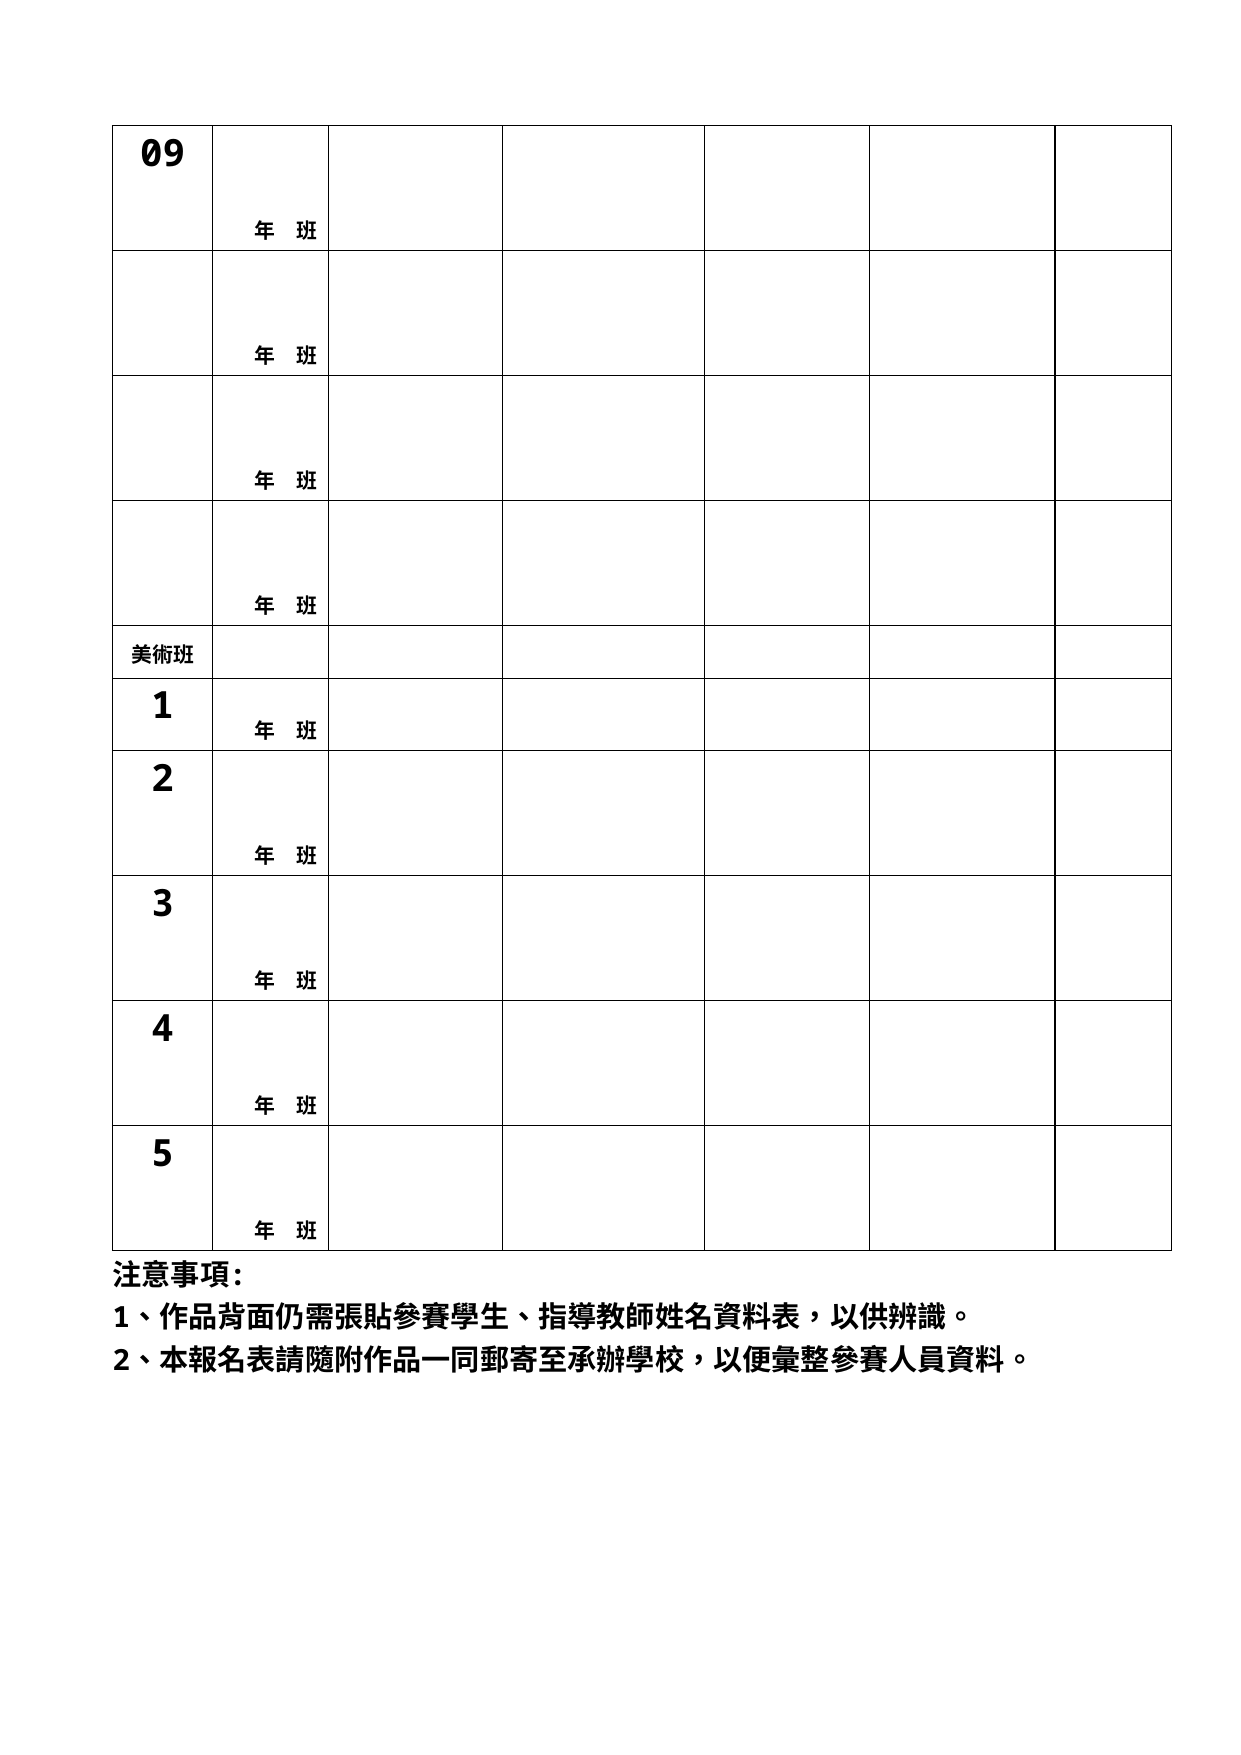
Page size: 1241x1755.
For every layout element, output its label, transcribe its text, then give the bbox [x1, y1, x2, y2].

table_cell [870, 251, 1054, 375]
table_cell [1056, 876, 1171, 1000]
table_cell 年 班 [213, 251, 328, 375]
table_cell [503, 1001, 704, 1125]
table_cell [1056, 376, 1171, 500]
table_cell 2 [113, 751, 212, 875]
table_cell [870, 679, 1054, 750]
table_cell [329, 251, 502, 375]
table_cell [329, 751, 502, 875]
table_cell 3 [113, 876, 212, 1000]
table_cell [870, 501, 1054, 625]
table_cell [329, 679, 502, 750]
table_cell 09 [113, 126, 212, 250]
table_cell [113, 251, 212, 375]
table_cell [1056, 679, 1171, 750]
table_cell [113, 501, 212, 625]
table_cell 年 班 [213, 1126, 328, 1250]
table_cell [503, 376, 704, 500]
table_cell [1056, 501, 1171, 625]
table_cell [503, 876, 704, 1000]
table_cell 年 班 [213, 751, 328, 875]
table_cell [870, 751, 1054, 875]
table_cell 年 班 [213, 679, 328, 750]
table_cell [329, 1126, 502, 1250]
table_cell 5 [113, 1126, 212, 1250]
table_cell [870, 376, 1054, 500]
table_cell 年 班 [213, 126, 328, 250]
table_cell [1056, 1001, 1171, 1125]
table_cell 年 班 [213, 876, 328, 1000]
table_cell [870, 1126, 1054, 1250]
table_cell [705, 126, 869, 250]
table_cell [329, 1001, 502, 1125]
table_cell [503, 251, 704, 375]
table_cell [705, 1001, 869, 1125]
table_cell [1056, 251, 1171, 375]
table_cell [503, 679, 704, 750]
table_cell [1056, 626, 1171, 677]
table_cell [870, 1001, 1054, 1125]
table_cell 年 班 [213, 1001, 328, 1125]
table_cell [503, 751, 704, 875]
table_cell [503, 501, 704, 625]
text 2、本報名表請隨附作品一同郵寄至承辦學校，以便彙整參賽人員資料。 [112, 1336, 1125, 1378]
table_cell [870, 126, 1054, 250]
table_cell [1056, 1126, 1171, 1250]
table_cell [1056, 751, 1171, 875]
table_cell [705, 501, 869, 625]
table_cell [705, 251, 869, 375]
table_cell [503, 1126, 704, 1250]
table_cell [329, 126, 502, 250]
table_cell 美術班 [113, 626, 212, 677]
table_cell [503, 626, 704, 677]
table_cell [705, 626, 869, 677]
table_cell [1056, 126, 1171, 250]
table_cell [870, 626, 1054, 677]
table_cell [870, 876, 1054, 1000]
table_cell [705, 876, 869, 1000]
table_cell 年 班 [213, 376, 328, 500]
table_cell [329, 626, 502, 677]
text 注意事項: [112, 1251, 1125, 1294]
table_cell [705, 1126, 869, 1250]
table_cell [705, 679, 869, 750]
table_cell 4 [113, 1001, 212, 1125]
table_cell [329, 376, 502, 500]
table_cell [213, 626, 328, 677]
table_cell [329, 501, 502, 625]
table_cell [503, 126, 704, 250]
table_cell [705, 376, 869, 500]
table_cell [329, 876, 502, 1000]
table_cell 1 [113, 679, 212, 750]
table_cell 年 班 [213, 501, 328, 625]
text 1、作品背面仍需張貼參賽學生、指導教師姓名資料表，以供辨識。 [112, 1294, 1125, 1336]
table_cell [113, 376, 212, 500]
table_cell [705, 751, 869, 875]
